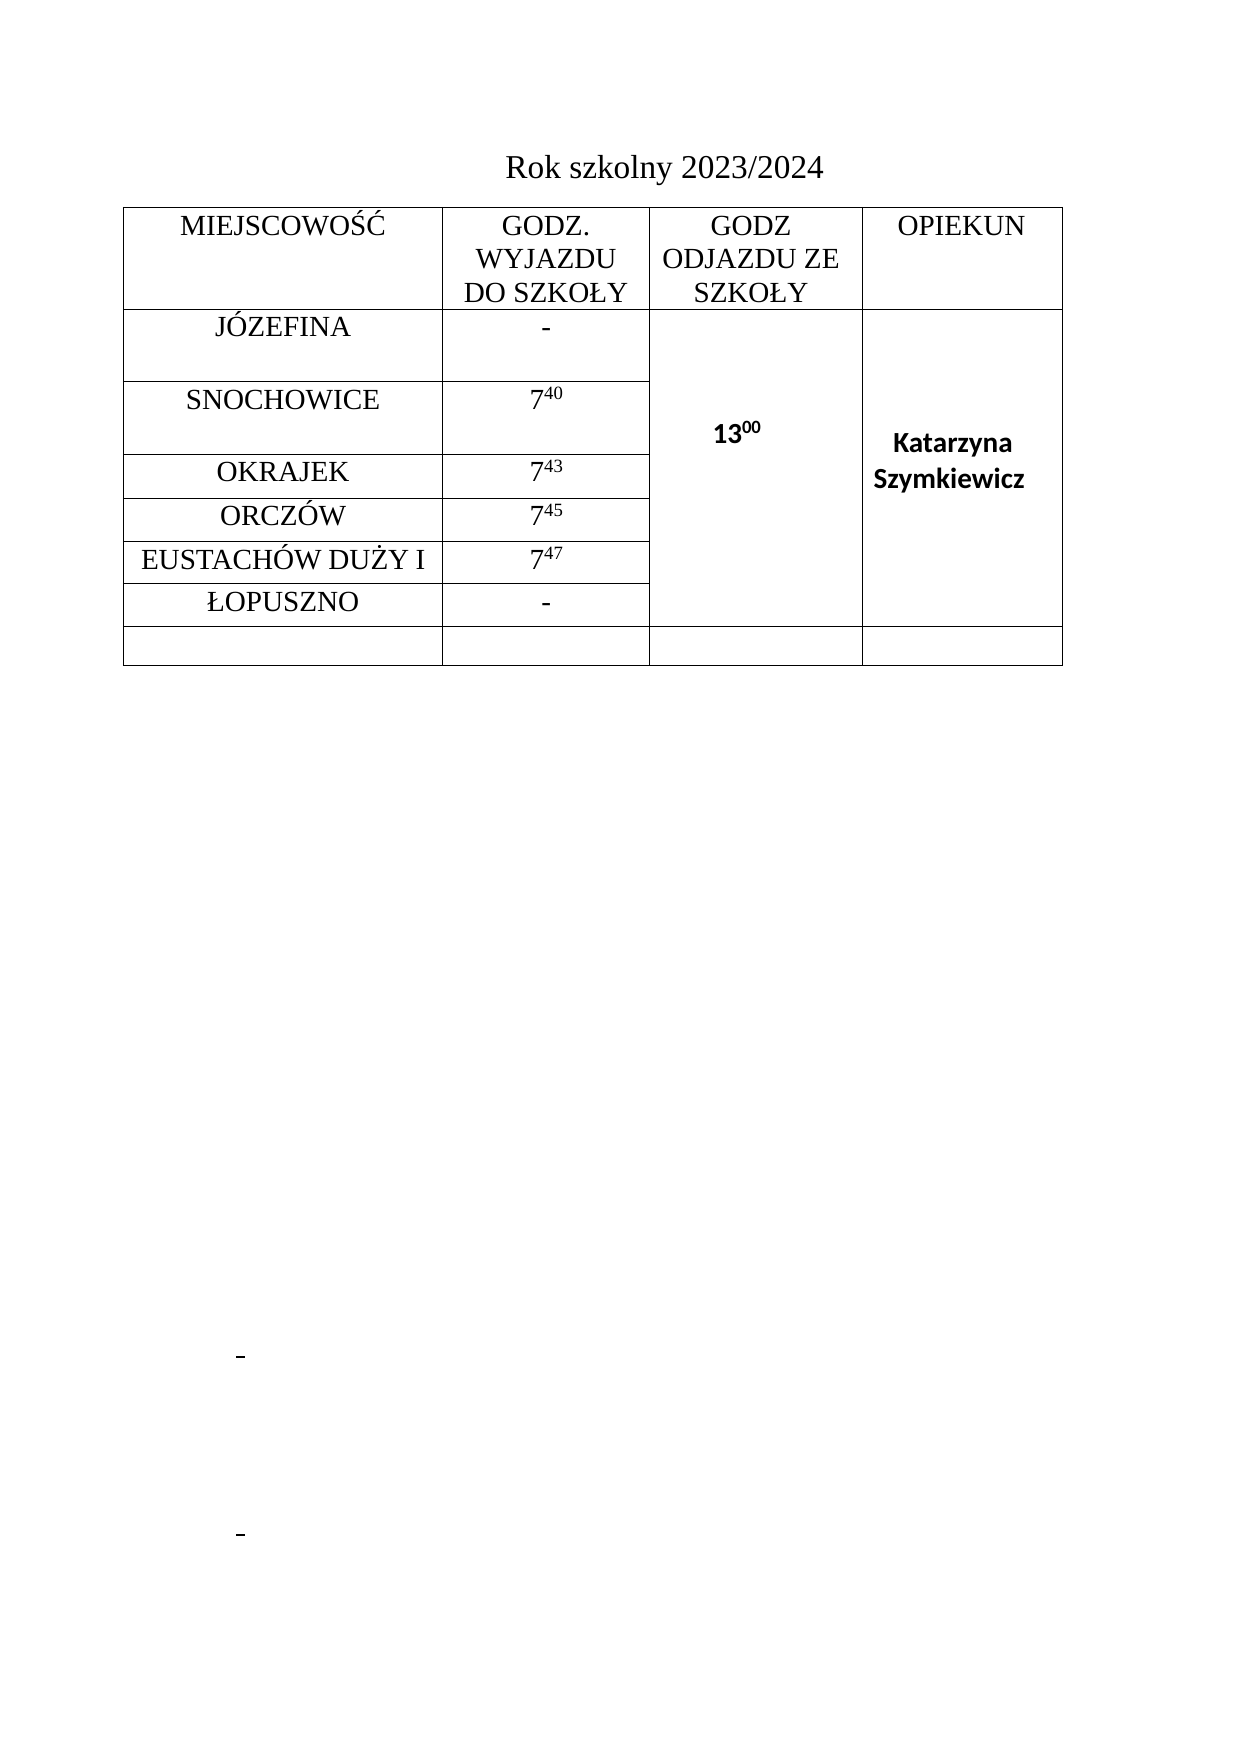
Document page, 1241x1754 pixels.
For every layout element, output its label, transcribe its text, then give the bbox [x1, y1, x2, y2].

table_cell - [443, 310, 649, 381]
table_header MIEJSCOWOŚĆ [124, 208, 442, 308]
table_header GODZ ODJAZDU ZE SZKOŁY [650, 208, 862, 308]
table_cell ORCZÓW [124, 499, 442, 541]
table_cell EUSTACHÓW DUŻY I [124, 542, 442, 583]
table_cell 740 [443, 382, 649, 453]
table_cell 747 [443, 542, 649, 583]
text Rok szkolny 2023/2024 [236, 148, 1092, 186]
table_cell OKRAJEK [124, 455, 442, 497]
table_header OPIEKUN [863, 208, 1062, 308]
table_cell ŁOPUSZNO [124, 584, 442, 626]
table_cell JÓZEFINA [124, 310, 442, 381]
table_cell 745 [443, 499, 649, 541]
table_cell [863, 627, 1062, 665]
table_cell Katarzyna Szymkiewicz [863, 310, 1062, 626]
table_cell [650, 627, 862, 665]
table_cell - [443, 584, 649, 626]
table_cell 1300 [650, 310, 862, 626]
table_header GODZ. WYJAZDU DO SZKOŁY [443, 208, 649, 308]
table_cell 743 [443, 455, 649, 497]
table_cell [443, 627, 649, 665]
table_cell SNOCHOWICE [124, 382, 442, 453]
table_cell [124, 627, 442, 665]
